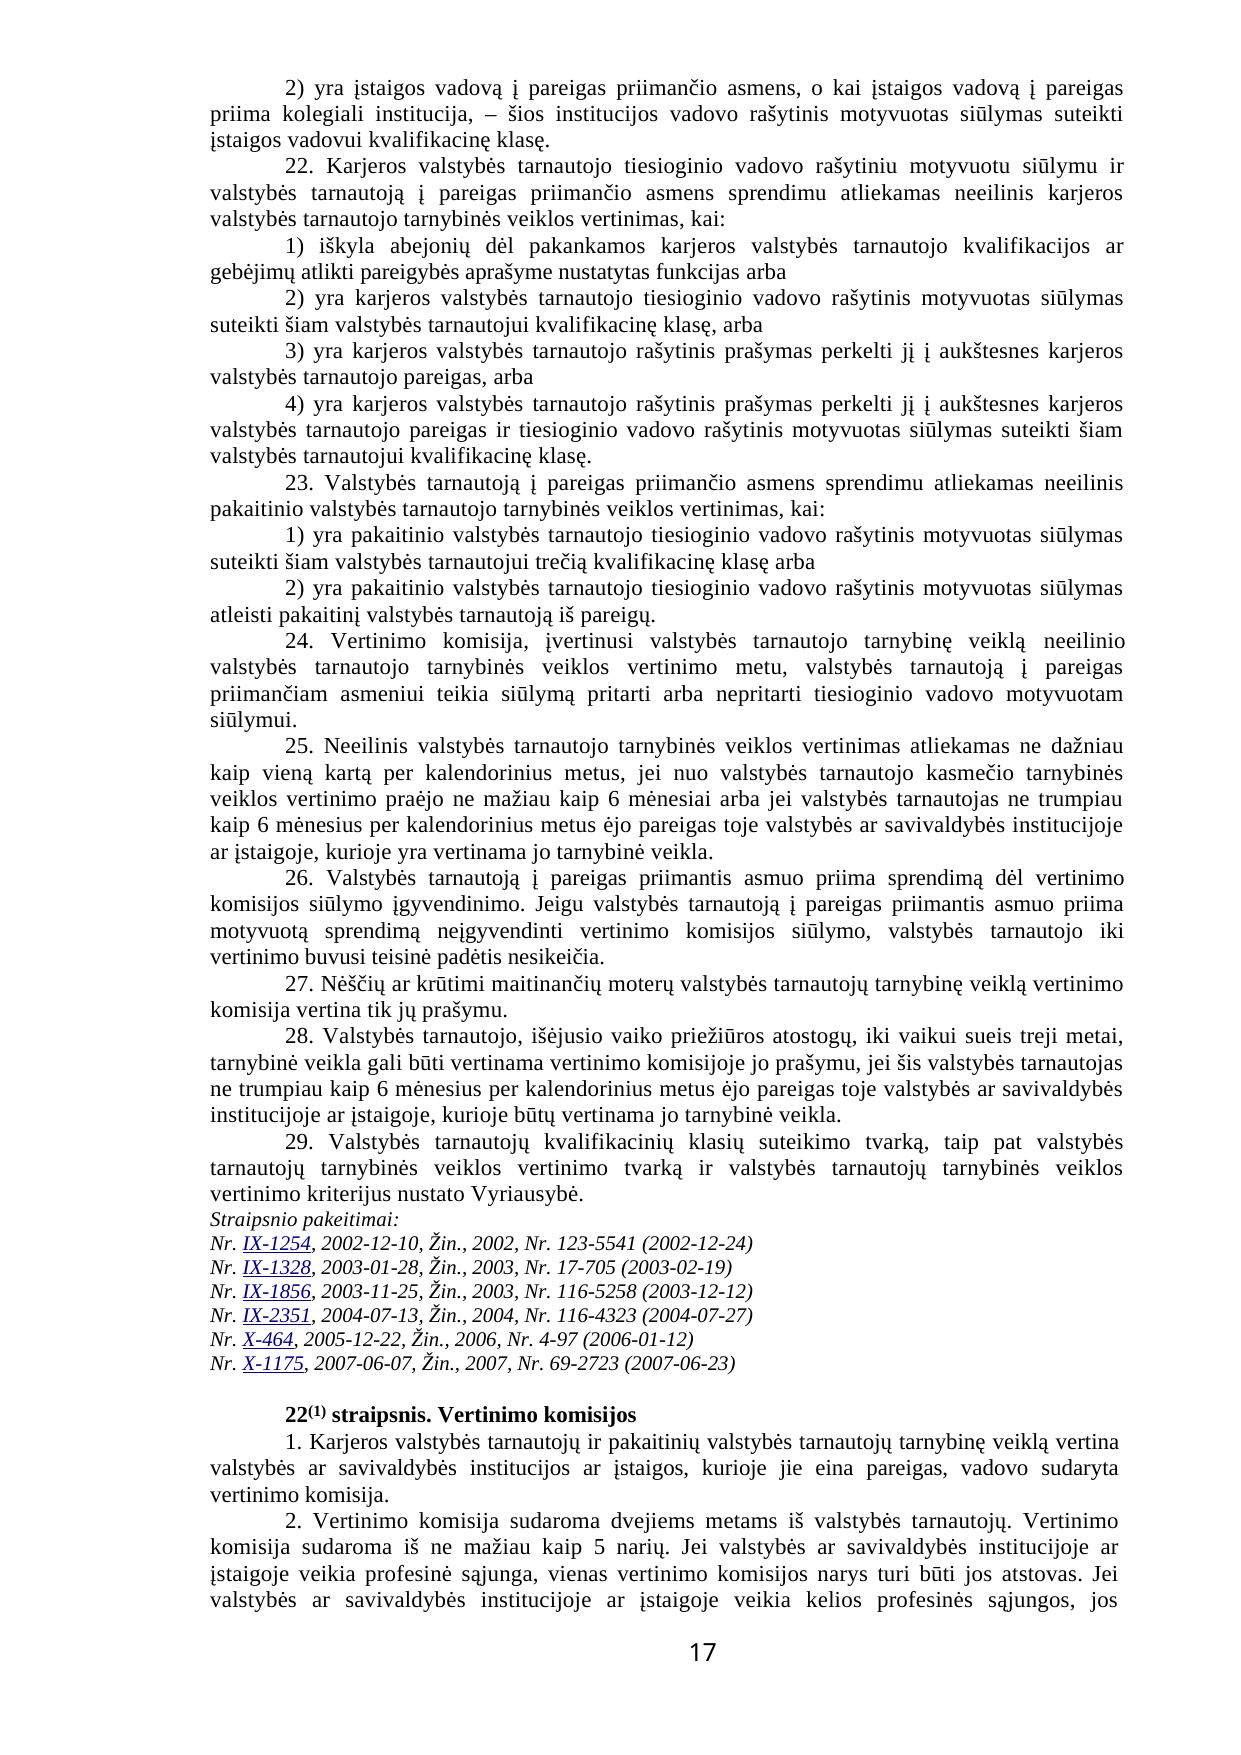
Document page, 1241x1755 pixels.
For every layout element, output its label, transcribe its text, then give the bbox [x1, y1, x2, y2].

text 22. Karjeros valstybės tarnautojo tiesioginio vadovo rašytiniu motyvuotu siūlymu ir valstybės tarnautoją į pareigas priimančio asmens sprendimu atliekamas neeilinis karjeros valstybės tarnautojo tarnybinės veiklos vertinimas, kai: [210, 153, 1126, 232]
text 2. Vertinimo komisija sudaroma dvejiems metams iš valstybės tarnautojų. Vertinimo komisija sudaroma iš ne mažiau kaip 5 narių. Jei valstybės ar savivaldybės institucijoje ar įstaigoje veikia profesinė sąjunga, vienas vertinimo komisijos narys turi būti jos atstovas. Jei valstybės ar savivaldybės institucijoje ar įstaigoje veikia kelios profesinės sąjungos, jos [210, 1507, 1120, 1612]
text 24. Vertinimo komisija, įvertinusi valstybės tarnautojo tarnybinę veiklą neeilinio valstybės tarnautojo tarnybinės veiklos vertinimo metu, valstybės tarnautoją į pareigas priimančiam asmeniui teikia siūlymą pritarti arba nepritarti tiesioginio vadovo motyvuotam siūlymui. [210, 627, 1126, 732]
text 2) yra įstaigos vadovą į pareigas priimančio asmens, o kai įstaigos vadovą į pareigas priima kolegiali institucija, – šios institucijos vadovo rašytinis motyvuotas siūlymas suteikti įstaigos vadovui kvalifikacinę klasę. [210, 73, 1126, 153]
text 26. Valstybės tarnautoją į pareigas priimantis asmuo priima sprendimą dėl vertinimo komisijos siūlymo įgyvendinimo. Jeigu valstybės tarnautoją į pareigas priimantis asmuo priima motyvuotą sprendimą neįgyvendinti vertinimo komisijos siūlymo, valstybės tarnautojo iki vertinimo buvusi teisinė padėtis nesikeičia. [210, 864, 1126, 969]
text 28. Valstybės tarnautojo, išėjusio vaiko priežiūros atostogų, iki vaikui sueis treji metai, tarnybinė veikla gali būti vertinama vertinimo komisijoje jo prašymu, jei šis valstybės tarnautojas ne trumpiau kaip 6 mėnesius per kalendorinius metus ėjo pareigas toje valstybės ar savivaldybės institucijoje ar įstaigoje, kurioje būtų vertinama jo tarnybinė veikla. [210, 1022, 1126, 1128]
text 2) yra karjeros valstybės tarnautojo tiesioginio vadovo rašytinis motyvuotas siūlymas suteikti šiam valstybės tarnautojui kvalifikacinę klasę, arba [210, 284, 1126, 337]
text Nr. IX-1328, 2003-01-28, Žin., 2003, Nr. 17-705 (2003-02-19) [210, 1255, 1120, 1279]
text 1) iškyla abejonių dėl pakankamos karjeros valstybės tarnautojo kvalifikacijos ar gebėjimų atlikti pareigybės aprašyme nustatytas funkcijas arba [210, 232, 1126, 284]
text 2) yra pakaitinio valstybės tarnautojo tiesioginio vadovo rašytinis motyvuotas siūlymas atleisti pakaitinį valstybės tarnautoją iš pareigų. [210, 574, 1126, 627]
text Nr. IX-1856, 2003-11-25, Žin., 2003, Nr. 116-5258 (2003-12-12) [210, 1279, 1120, 1303]
text 1. Karjeros valstybės tarnautojų ir pakaitinių valstybės tarnautojų tarnybinę veiklą vertina valstybės ar savivaldybės institucijos ar įstaigos, kurioje jie eina pareigas, vadovo sudaryta vertinimo komisija. [210, 1428, 1120, 1507]
text Nr. X-464, 2005-12-22, Žin., 2006, Nr. 4-97 (2006-01-12) [210, 1327, 1120, 1351]
text 25. Neeilinis valstybės tarnautojo tarnybinės veiklos vertinimas atliekamas ne dažniau kaip vieną kartą per kalendorinius metus, jei nuo valstybės tarnautojo kasmečio tarnybinės veiklos vertinimo praėjo ne mažiau kaip 6 mėnesiai arba jei valstybės tarnautojas ne trumpiau kaip 6 mėnesius per kalendorinius metus ėjo pareigas toje valstybės ar savivaldybės institucijoje ar įstaigoje, kurioje yra vertinama jo tarnybinė veikla. [210, 732, 1126, 864]
text 29. Valstybės tarnautojų kvalifikacinių klasių suteikimo tvarką, taip pat valstybės tarnautojų tarnybinės veiklos vertinimo tvarką ir valstybės tarnautojų tarnybinės veiklos vertinimo kriterijus nustato Vyriausybė. [210, 1128, 1126, 1207]
text 4) yra karjeros valstybės tarnautojo rašytinis prašymas perkelti jį į aukštesnes karjeros valstybės tarnautojo pareigas ir tiesioginio vadovo rašytinis motyvuotas siūlymas suteikti šiam valstybės tarnautojui kvalifikacinę klasę. [210, 390, 1126, 469]
text Nr. IX-1254, 2002-12-10, Žin., 2002, Nr. 123-5541 (2002-12-24) [210, 1231, 1126, 1255]
text Straipsnio pakeitimai: [210, 1207, 1126, 1231]
text Nr. IX-2351, 2004-07-13, Žin., 2004, Nr. 116-4323 (2004-07-27) [210, 1303, 1120, 1327]
text 3) yra karjeros valstybės tarnautojo rašytinis prašymas perkelti jį į aukštesnes karjeros valstybės tarnautojo pareigas, arba [210, 337, 1126, 390]
text 1) yra pakaitinio valstybės tarnautojo tiesioginio vadovo rašytinis motyvuotas siūlymas suteikti šiam valstybės tarnautojui trečią kvalifikacinę klasę arba [210, 522, 1126, 574]
text 27. Nėščių ar krūtimi maitinančių moterų valstybės tarnautojų tarnybinę veiklą vertinimo komisija vertina tik jų prašymu. [210, 969, 1126, 1022]
text Nr. X-1175, 2007-06-07, Žin., 2007, Nr. 69-2723 (2007-06-23) [210, 1351, 1120, 1375]
text 22(1) straipsnis. Vertinimo komisijos [210, 1402, 1120, 1428]
text 23. Valstybės tarnautoją į pareigas priimančio asmens sprendimu atliekamas neeilinis pakaitinio valstybės tarnautojo tarnybinės veiklos vertinimas, kai: [210, 469, 1126, 522]
